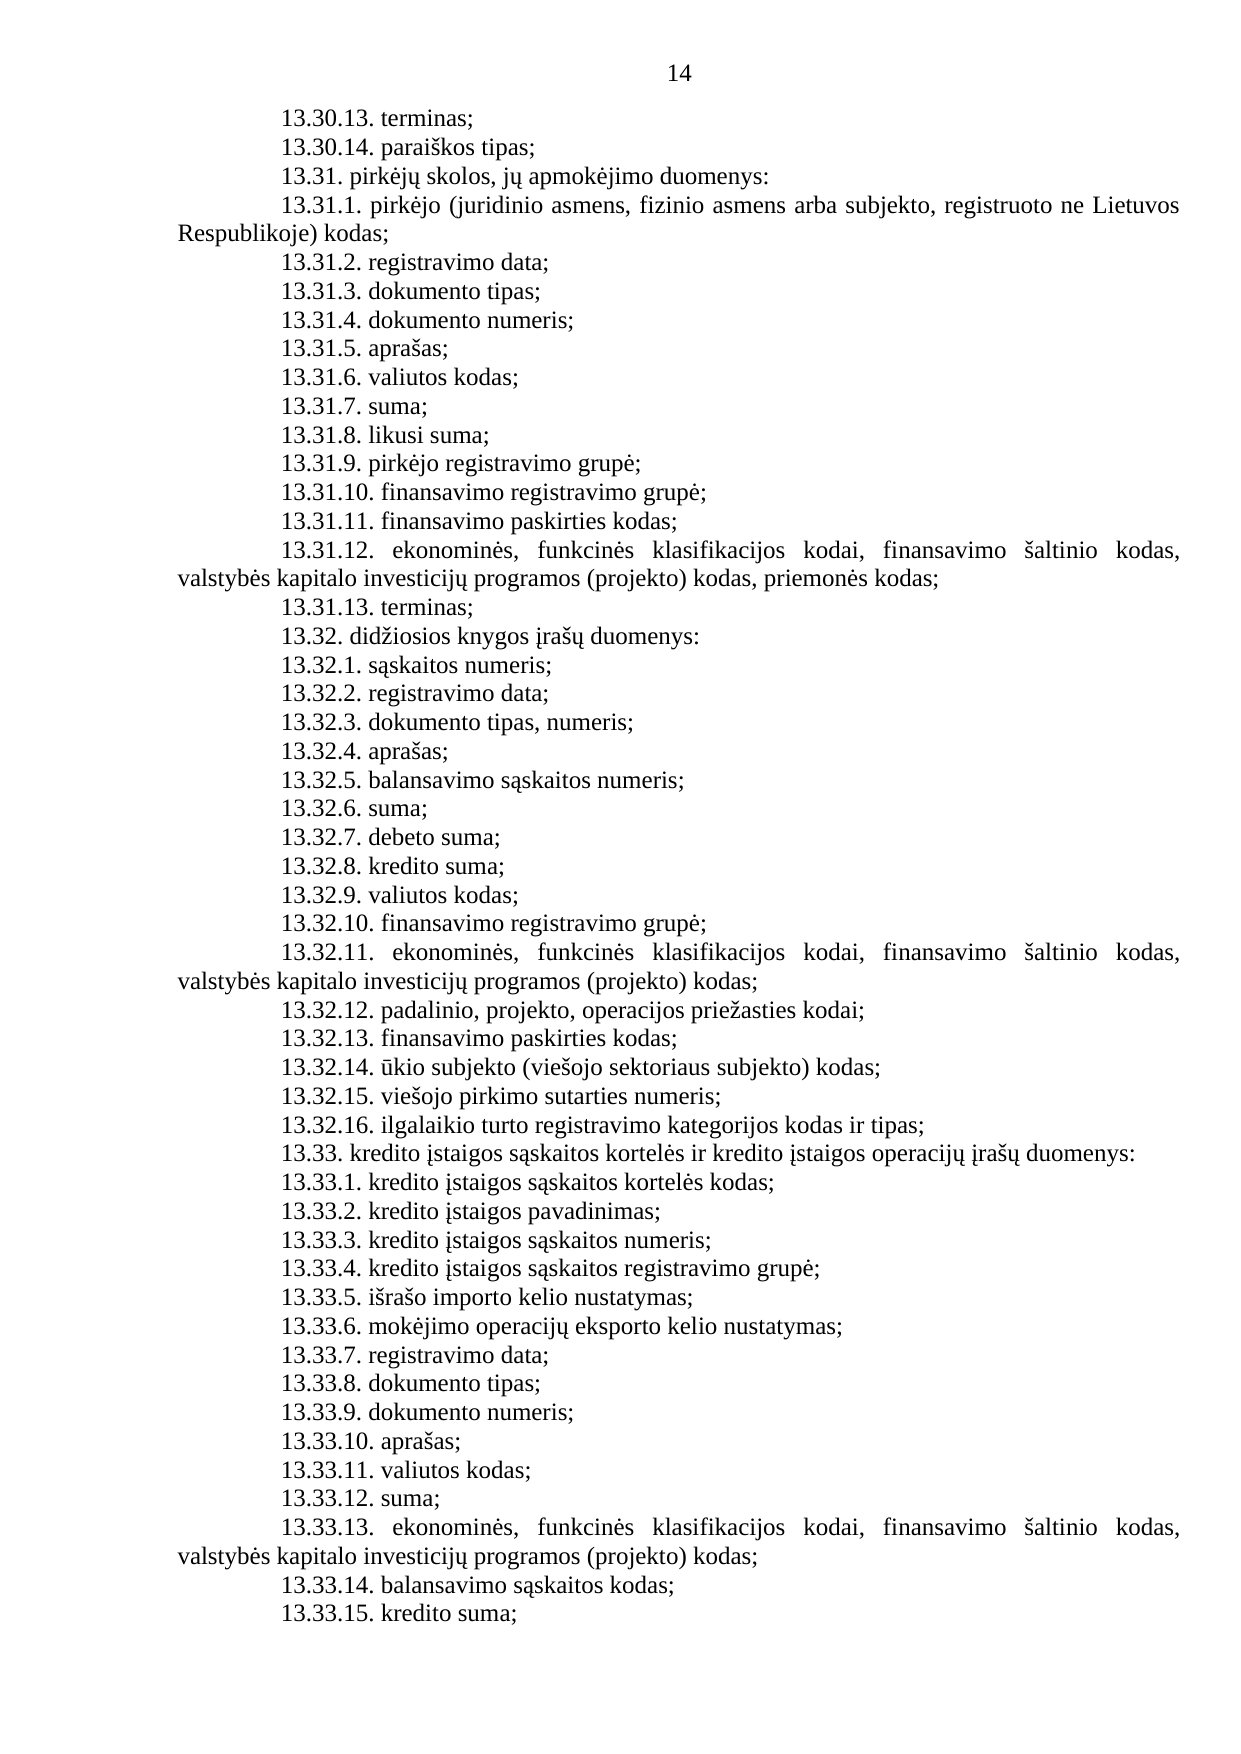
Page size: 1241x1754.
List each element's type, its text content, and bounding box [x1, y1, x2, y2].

text 13.32.5. balansavimo sąskaitos numeris; [177, 765, 1181, 793]
text 13.32.7. debeto suma; [177, 822, 1181, 851]
text 13.31.3. dokumento tipas; [177, 276, 1181, 305]
text 13.32.16. ilgalaikio turto registravimo kategorijos kodas ir tipas; [177, 1110, 1181, 1138]
text 13.31.7. suma; [177, 391, 1181, 420]
text 13.32.10. finansavimo registravimo grupė; [177, 908, 1181, 937]
text 13.32. didžiosios knygos įrašų duomenys: [177, 621, 1181, 650]
text 13.33.5. išrašo importo kelio nustatymas; [177, 1282, 1181, 1311]
text 13.33. kredito įstaigos sąskaitos kortelės ir kredito įstaigos operacijų įrašų duomenys: [177, 1138, 1181, 1167]
text 13.32.2. registravimo data; [177, 678, 1181, 707]
text 13.32.14. ūkio subjekto (viešojo sektoriaus subjekto) kodas; [177, 1052, 1181, 1081]
text 13.32.13. finansavimo paskirties kodas; [177, 1023, 1181, 1052]
text 13.33.13. ekonominės, funkcinės klasifikacijos kodai, finansavimo šaltinio kodas, valstybės kapitalo investicijų programos (projekto) kodas; [177, 1512, 1181, 1570]
text 13.31.11. finansavimo paskirties kodas; [177, 506, 1181, 535]
text 13.32.6. suma; [177, 793, 1181, 822]
text 13.32.15. viešojo pirkimo sutarties numeris; [177, 1081, 1181, 1110]
text 13.31.13. terminas; [177, 592, 1181, 621]
text 13.33.3. kredito įstaigos sąskaitos numeris; [177, 1225, 1181, 1253]
text 13.31.9. pirkėjo registravimo grupė; [177, 448, 1181, 477]
text 13.32.12. padalinio, projekto, operacijos priežasties kodai; [177, 995, 1181, 1023]
text 13.31. pirkėjų skolos, jų apmokėjimo duomenys: [177, 161, 1181, 190]
text 13.32.8. kredito suma; [177, 851, 1181, 880]
text 13.31.12. ekonominės, funkcinės klasifikacijos kodai, finansavimo šaltinio kodas, valstybės kapitalo investicijų programos (projekto) kodas, priemonės kodas; [177, 535, 1181, 592]
text 13.33.9. dokumento numeris; [177, 1397, 1181, 1426]
text 13.30.14. paraiškos tipas; [177, 132, 1181, 161]
text 13.31.10. finansavimo registravimo grupė; [177, 477, 1181, 506]
text 13.31.5. aprašas; [177, 333, 1181, 362]
text 13.33.8. dokumento tipas; [177, 1368, 1181, 1397]
text 13.33.12. suma; [177, 1483, 1181, 1512]
text 13.32.9. valiutos kodas; [177, 880, 1181, 908]
text 13.31.6. valiutos kodas; [177, 362, 1181, 391]
text 13.33.14. balansavimo sąskaitos kodas; [177, 1570, 1181, 1598]
text 13.33.2. kredito įstaigos pavadinimas; [177, 1196, 1181, 1225]
text 13.31.8. likusi suma; [177, 420, 1181, 448]
text 13.32.3. dokumento tipas, numeris; [177, 707, 1181, 736]
text 13.33.11. valiutos kodas; [177, 1455, 1181, 1483]
text 13.33.1. kredito įstaigos sąskaitos kortelės kodas; [177, 1167, 1181, 1196]
text 13.33.10. aprašas; [177, 1426, 1181, 1455]
text 13.31.1. pirkėjo (juridinio asmens, fizinio asmens arba subjekto, registruoto ne Lietuvos Respublikoje) kodas; [177, 190, 1181, 247]
text 13.30.13. terminas; [177, 103, 1181, 132]
text 13.33.6. mokėjimo operacijų eksporto kelio nustatymas; [177, 1311, 1181, 1340]
text 13.33.7. registravimo data; [177, 1340, 1181, 1368]
text 13.32.1. sąskaitos numeris; [177, 650, 1181, 678]
text 13.33.15. kredito suma; [177, 1598, 1181, 1627]
text 13.31.4. dokumento numeris; [177, 305, 1181, 333]
text 13.31.2. registravimo data; [177, 247, 1181, 276]
text 13.32.11. ekonominės, funkcinės klasifikacijos kodai, finansavimo šaltinio kodas, valstybės kapitalo investicijų programos (projekto) kodas; [177, 937, 1181, 995]
text 13.32.4. aprašas; [177, 736, 1181, 765]
text 13.33.4. kredito įstaigos sąskaitos registravimo grupė; [177, 1253, 1181, 1282]
